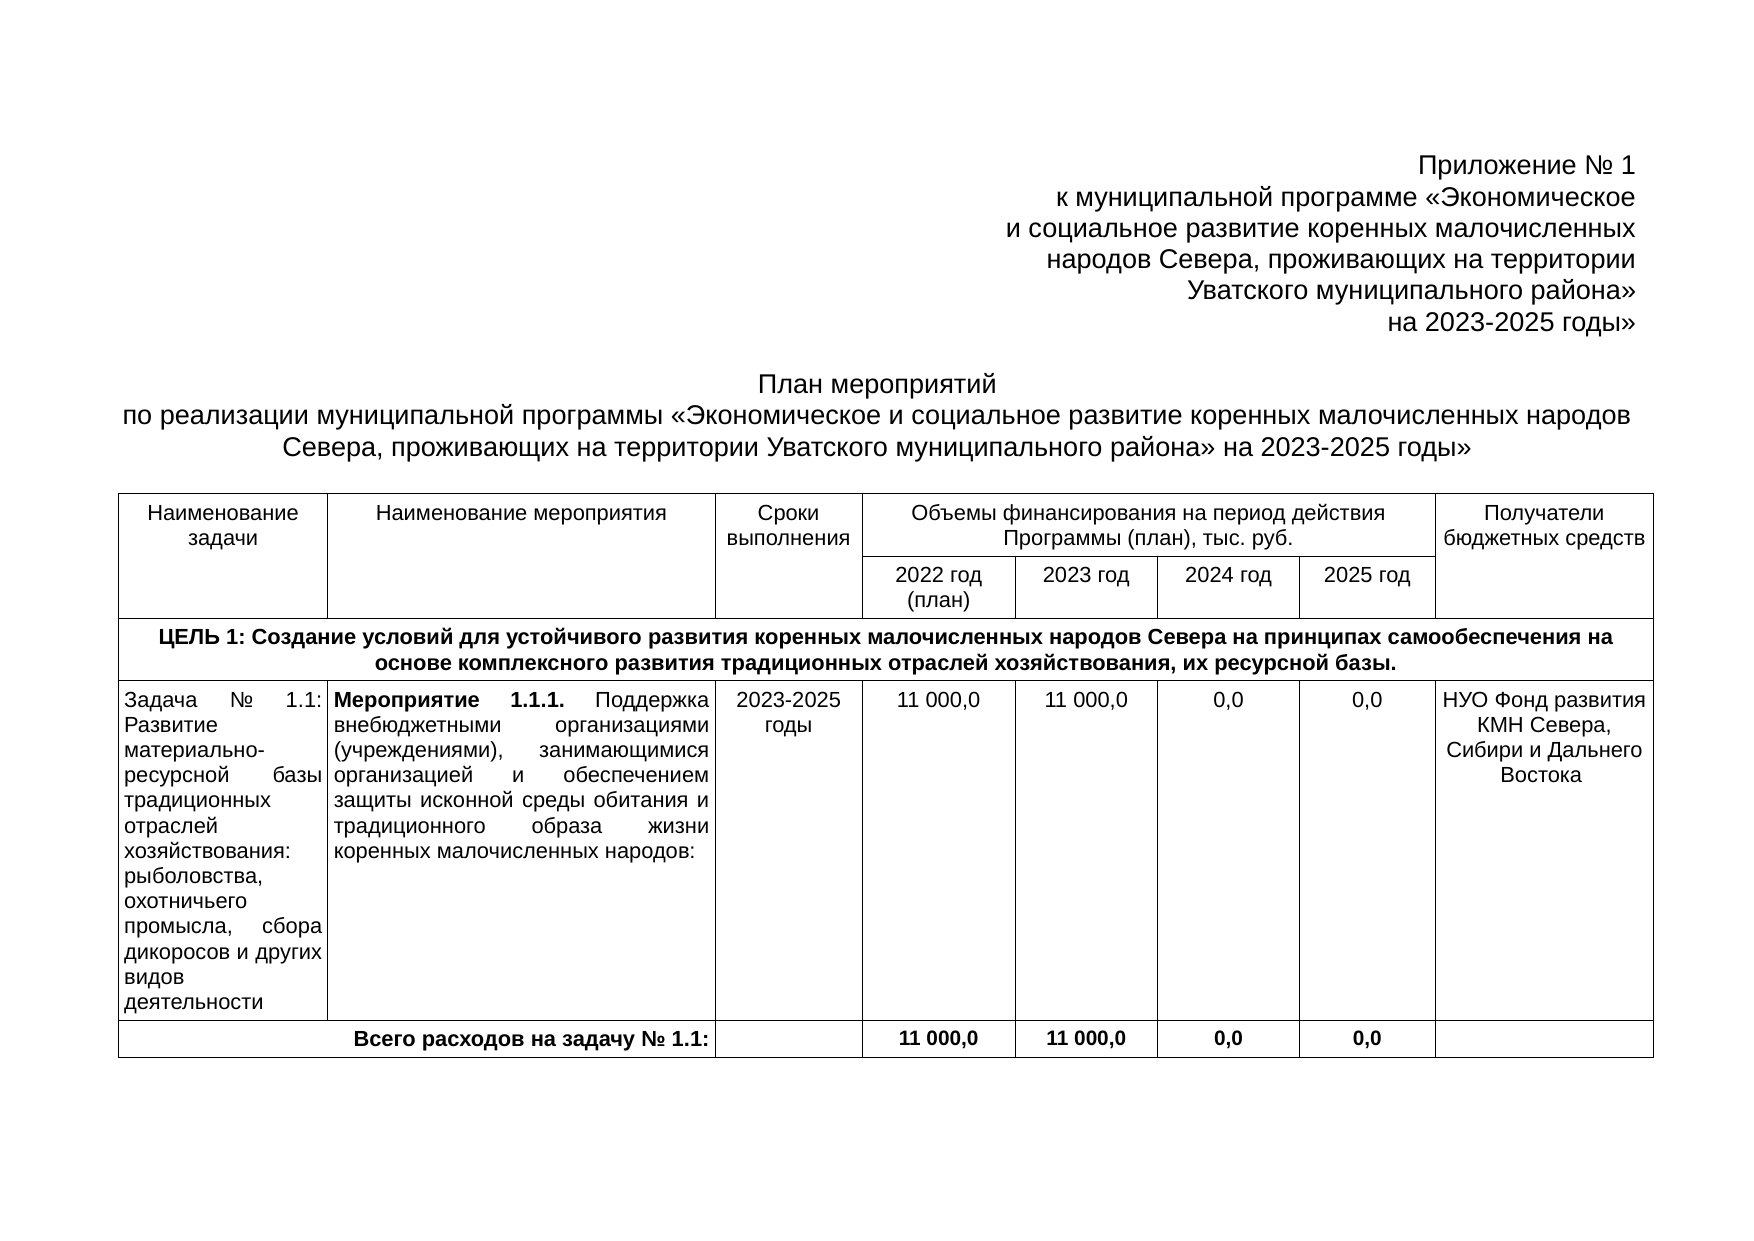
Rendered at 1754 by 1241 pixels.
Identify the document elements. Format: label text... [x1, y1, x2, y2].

table_cell 2025 год [1300, 557, 1435, 618]
table_cell Задача № 1.1: Развитие материально-ресурсной базы традиционных отраслей хозяйствования: рыболовства, охотничьего промысла, сбора дикоросов и других видов деятельности [119, 681, 327, 1020]
table_cell 11 000,0 [1016, 681, 1157, 1020]
table_cell 0,0 [1158, 1021, 1299, 1057]
table_header Объемы финансирования на период действия Программы (план), тыс. руб. [863, 494, 1435, 556]
table_cell Всего расходов на задачу № 1.1: [119, 1021, 715, 1057]
table_cell ЦЕЛЬ 1: Создание условий для устойчивого развития коренных малочисленных народов Севера на принципах самообеспечения на основе комплексного развития традиционных отраслей хозяйствования, их ресурсной базы. [119, 619, 1653, 680]
table_cell 0,0 [1300, 681, 1435, 1020]
table_header Наименование задачи [119, 494, 327, 618]
text по реализации муниципальной программы «Экономическое и социальное развитие коренных малочисленных народов Севера, проживающих на территории Уватского муниципального района» на 2023-2025 годы» [118, 399, 1636, 462]
table_cell 2023-2025 годы [716, 681, 862, 1020]
table_header Получатели бюджетных средств [1436, 494, 1653, 618]
table_cell 0,0 [1300, 1021, 1435, 1057]
text План мероприятий [118, 368, 1636, 399]
table_cell 2024 год [1158, 557, 1299, 618]
text народов Севера, проживающих на территории [118, 243, 1636, 274]
table_header Наименование мероприятия [328, 494, 715, 618]
table_cell 2023 год [1016, 557, 1157, 618]
table_cell [716, 1021, 862, 1057]
table_cell 11 000,0 [863, 681, 1015, 1020]
text Уватского муниципального района» [118, 274, 1636, 306]
table_cell [1436, 1021, 1653, 1057]
table_cell 2022 год (план) [863, 557, 1015, 618]
table_header Сроки выполнения [716, 494, 862, 618]
text и социальное развитие коренных малочисленных [118, 212, 1636, 243]
table_cell НУО Фонд развития КМН Севера, Сибири и Дальнего Востока [1436, 681, 1653, 1020]
table_cell 11 000,0 [1016, 1021, 1157, 1057]
table_cell Мероприятие 1.1.1. Поддержка внебюджетными организациями (учреждениями), занимающимися организацией и обеспечением защиты исконной среды обитания и традиционного образа жизни коренных малочисленных народов: [328, 681, 715, 1020]
text к муниципальной программе «Экономическое [118, 181, 1636, 212]
table_cell 0,0 [1158, 681, 1299, 1020]
text Приложение № 1 [118, 149, 1636, 181]
text на 2023-2025 годы» [118, 306, 1636, 337]
table_cell 11 000,0 [863, 1021, 1015, 1057]
